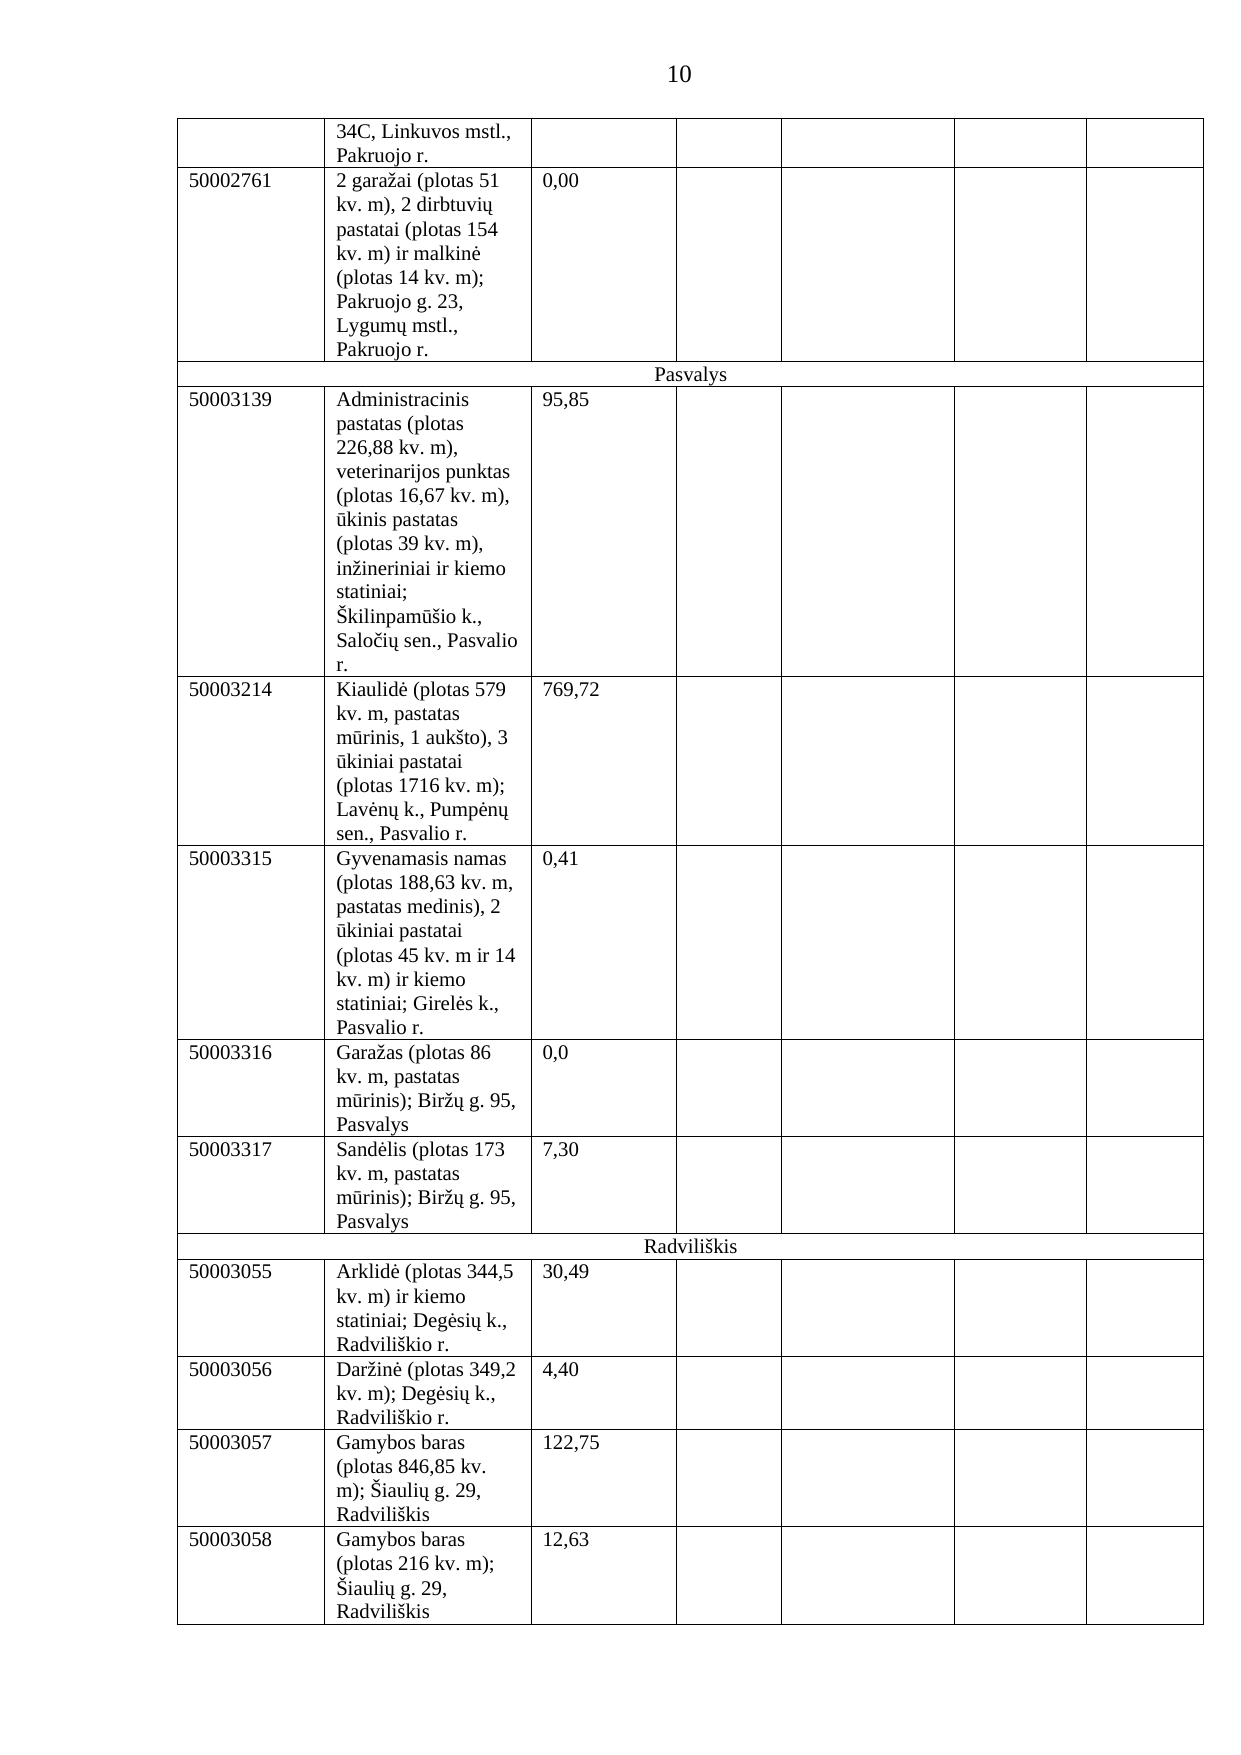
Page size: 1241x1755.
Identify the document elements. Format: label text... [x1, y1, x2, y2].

table_cell 50003058 [178, 1527, 324, 1623]
table_cell 50003139 [178, 387, 324, 676]
table_cell [677, 846, 781, 1039]
table_cell [1087, 119, 1203, 167]
table_cell 95,85 [532, 387, 676, 676]
table_cell [532, 119, 676, 167]
table_cell Gamybos baras (plotas 846,85 kv. m); Šiaulių g. 29, Radviliškis [325, 1430, 531, 1526]
table_cell [1087, 846, 1203, 1039]
table_cell [1087, 1040, 1203, 1136]
table_cell [677, 1357, 781, 1429]
table_cell [677, 119, 781, 167]
table_cell [1087, 168, 1203, 361]
table_cell Arklidė (plotas 344,5 kv. m) ir kiemo statiniai; Degėsių k., Radviliškio r. [325, 1260, 531, 1356]
table_cell [1087, 1260, 1203, 1356]
table_cell [955, 119, 1086, 167]
table_cell 12,63 [532, 1527, 676, 1623]
table_cell Garažas (plotas 86 kv. m, pastatas mūrinis); Biržų g. 95, Pasvalys [325, 1040, 531, 1136]
table_cell [782, 1040, 954, 1136]
table_cell 769,72 [532, 677, 676, 845]
table_cell [955, 1357, 1086, 1429]
table_cell Daržinė (plotas 349,2 kv. m); Degėsių k., Radviliškio r. [325, 1357, 531, 1429]
table_cell [782, 1260, 954, 1356]
table_cell Administracinis pastatas (plotas 226,88 kv. m), veterinarijos punktas (plotas 16,67 kv. m), ūkinis pastatas (plotas 39 kv. m), inžineriniai ir kiemo statiniai; Škilinpamūšio k., Saločių sen., Pasvalio r. [325, 387, 531, 676]
table_cell [1087, 1527, 1203, 1623]
table_cell 0,41 [532, 846, 676, 1039]
table_cell 50003317 [178, 1137, 324, 1233]
table_cell 50003214 [178, 677, 324, 845]
table_cell [178, 119, 324, 167]
table_cell 30,49 [532, 1260, 676, 1356]
table_cell [782, 168, 954, 361]
table_cell [677, 1260, 781, 1356]
table_cell [677, 1430, 781, 1526]
table_cell [955, 1430, 1086, 1526]
table_cell Gamybos baras (plotas 216 kv. m); Šiaulių g. 29, Radviliškis [325, 1527, 531, 1623]
table_cell [955, 846, 1086, 1039]
table_cell 2 garažai (plotas 51 kv. m), 2 dirbtuvių pastatai (plotas 154 kv. m) ir malkinė (plotas 14 kv. m); Pakruojo g. 23, Lygumų mstl., Pakruojo r. [325, 168, 531, 361]
table_cell [782, 1357, 954, 1429]
table_cell Radviliškis [178, 1234, 1203, 1258]
table_cell [955, 387, 1086, 676]
table_cell [955, 168, 1086, 361]
table_cell [955, 1260, 1086, 1356]
table_cell [782, 846, 954, 1039]
table_cell [955, 1137, 1086, 1233]
table_cell 50003316 [178, 1040, 324, 1136]
table_cell 0,00 [532, 168, 676, 361]
table_cell 50003057 [178, 1430, 324, 1526]
table_cell [677, 387, 781, 676]
table_cell 50003055 [178, 1260, 324, 1356]
table_cell 34C, Linkuvos mstl., Pakruojo r. [325, 119, 531, 167]
table_cell 4,40 [532, 1357, 676, 1429]
table_cell 7,30 [532, 1137, 676, 1233]
table_cell 50003056 [178, 1357, 324, 1429]
table_cell [677, 168, 781, 361]
table_cell Gyvenamasis namas (plotas 188,63 kv. m, pastatas medinis), 2 ūkiniai pastatai (plotas 45 kv. m ir 14 kv. m) ir kiemo statiniai; Girelės k., Pasvalio r. [325, 846, 531, 1039]
table_cell [1087, 387, 1203, 676]
table_cell [782, 1430, 954, 1526]
table_cell Pasvalys [178, 362, 1203, 386]
table_cell [1087, 1137, 1203, 1233]
table_cell [1087, 677, 1203, 845]
table_cell [677, 1040, 781, 1136]
table_cell [1087, 1430, 1203, 1526]
table_cell [677, 1527, 781, 1623]
table_cell [782, 1137, 954, 1233]
table_cell Kiaulidė (plotas 579 kv. m, pastatas mūrinis, 1 aukšto), 3 ūkiniai pastatai (plotas 1716 kv. m); Lavėnų k., Pumpėnų sen., Pasvalio r. [325, 677, 531, 845]
table_cell [955, 1040, 1086, 1136]
table_cell [782, 387, 954, 676]
table_cell [782, 677, 954, 845]
table_cell 50003315 [178, 846, 324, 1039]
table_cell [1087, 1357, 1203, 1429]
table_cell [677, 677, 781, 845]
table_cell 50002761 [178, 168, 324, 361]
table_cell [782, 119, 954, 167]
table_cell 0,0 [532, 1040, 676, 1136]
table_cell [955, 677, 1086, 845]
table_cell [677, 1137, 781, 1233]
table_cell 122,75 [532, 1430, 676, 1526]
table_cell [782, 1527, 954, 1623]
table_cell [955, 1527, 1086, 1623]
table_cell Sandėlis (plotas 173 kv. m, pastatas mūrinis); Biržų g. 95, Pasvalys [325, 1137, 531, 1233]
